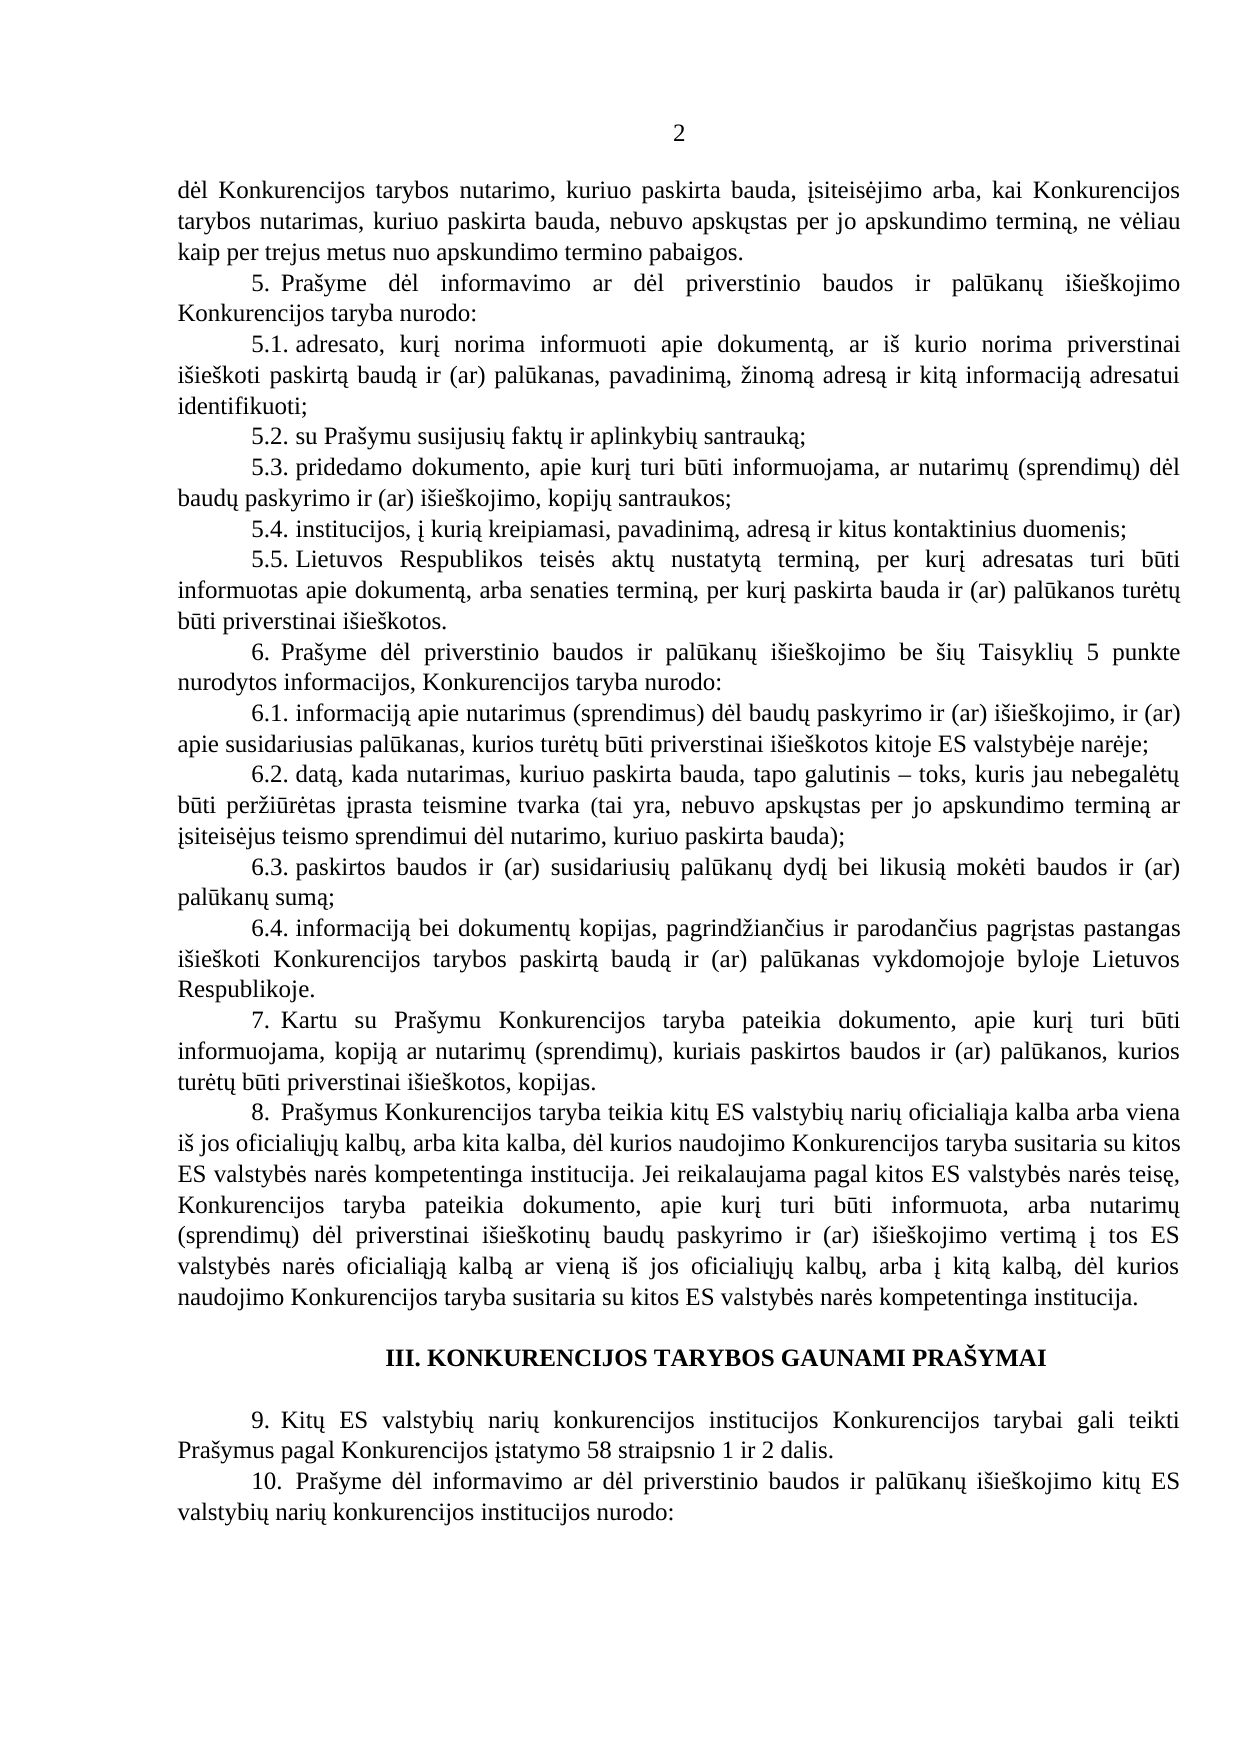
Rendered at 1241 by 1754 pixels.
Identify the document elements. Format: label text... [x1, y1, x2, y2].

text 5.2. su Prašymu susijusių faktų ir aplinkybių santrauką; [177, 421, 1181, 450]
text III. KONKURENCIJOS TARYBOS GAUNAMI PRAŠYMAI [177, 1343, 1181, 1372]
text 6.4. informaciją bei dokumentų kopijas, pagrindžiančius ir parodančius pagrįstas pastangas išieškoti Konkurencijos tarybos paskirtą baudą ir (ar) palūkanas vykdomojoje byloje Lietuvos Respublikoje. [177, 913, 1181, 1003]
text 6.1. informaciją apie nutarimus (sprendimus) dėl baudų paskyrimo ir (ar) išieškojimo, ir (ar) apie susidariusias palūkanas, kurios turėtų būti priverstinai išieškotos kitoje ES valstybėje narėje; [177, 698, 1181, 757]
text 5.1. adresato, kurį norima informuoti apie dokumentą, ar iš kurio norima priverstinai išieškoti paskirtą baudą ir (ar) palūkanas, pavadinimą, žinomą adresą ir kitą informaciją adresatui identifikuoti; [177, 329, 1181, 419]
text 5. Prašyme dėl informavimo ar dėl priverstinio baudos ir palūkanų išieškojimo Konkurencijos taryba nurodo: [177, 268, 1181, 327]
text 9. Kitų ES valstybių narių konkurencijos institucijos Konkurencijos tarybai gali teikti Prašymus pagal Konkurencijos įstatymo 58 straipsnio 1 ir 2 dalis. [177, 1405, 1181, 1464]
text 5.4. institucijos, į kurią kreipiamasi, pavadinimą, adresą ir kitus kontaktinius duomenis; [177, 514, 1181, 542]
text 10. Prašyme dėl informavimo ar dėl priverstinio baudos ir palūkanų išieškojimo kitų ES valstybių narių konkurencijos institucijos nurodo: [177, 1466, 1181, 1526]
text 7. Kartu su Prašymu Konkurencijos taryba pateikia dokumento, apie kurį turi būti informuojama, kopiją ar nutarimų (sprendimų), kuriais paskirtos baudos ir (ar) palūkanos, kurios turėtų būti priverstinai išieškotos, kopijas. [177, 1005, 1181, 1096]
text dėl Konkurencijos tarybos nutarimo, kuriuo paskirta bauda, įsiteisėjimo arba, kai Konkurencijos tarybos nutarimas, kuriuo paskirta bauda, nebuvo apskųstas per jo apskundimo terminą, ne vėliau kaip per trejus metus nuo apskundimo termino pabaigos. [177, 176, 1181, 266]
text 6.2. datą, kada nutarimas, kuriuo paskirta bauda, tapo galutinis – toks, kuris jau nebegalėtų būti peržiūrėtas įprasta teismine tvarka (tai yra, nebuvo apskųstas per jo apskundimo terminą ar įsiteisėjus teismo sprendimui dėl nutarimo, kuriuo paskirta bauda); [177, 759, 1181, 850]
text 6.3. paskirtos baudos ir (ar) susidariusių palūkanų dydį bei likusią mokėti baudos ir (ar) palūkanų sumą; [177, 852, 1181, 911]
text 8. Prašymus Konkurencijos taryba teikia kitų ES valstybių narių oficialiąja kalba arba viena iš jos oficialiųjų kalbų, arba kita kalba, dėl kurios naudojimo Konkurencijos taryba susitaria su kitos ES valstybės narės kompetentinga institucija. Jei reikalaujama pagal kitos ES valstybės narės teisę, Konkurencijos taryba pateikia dokumento, apie kurį turi būti informuota, arba nutarimų (sprendimų) dėl priverstinai išieškotinų baudų paskyrimo ir (ar) išieškojimo vertimą į tos ES valstybės narės oficialiąją kalbą ar vieną iš jos oficialiųjų kalbų, arba į kitą kalbą, dėl kurios naudojimo Konkurencijos taryba susitaria su kitos ES valstybės narės kompetentinga institucija. [177, 1097, 1181, 1311]
text 5.3. pridedamo dokumento, apie kurį turi būti informuojama, ar nutarimų (sprendimų) dėl baudų paskyrimo ir (ar) išieškojimo, kopijų santraukos; [177, 452, 1181, 512]
text 6. Prašyme dėl priverstinio baudos ir palūkanų išieškojimo be šių Taisyklių 5 punkte nurodytos informacijos, Konkurencijos taryba nurodo: [177, 637, 1181, 696]
text 5.5. Lietuvos Respublikos teisės aktų nustatytą terminą, per kurį adresatas turi būti informuotas apie dokumentą, arba senaties terminą, per kurį paskirta bauda ir (ar) palūkanos turėtų būti priverstinai išieškotos. [177, 544, 1181, 634]
